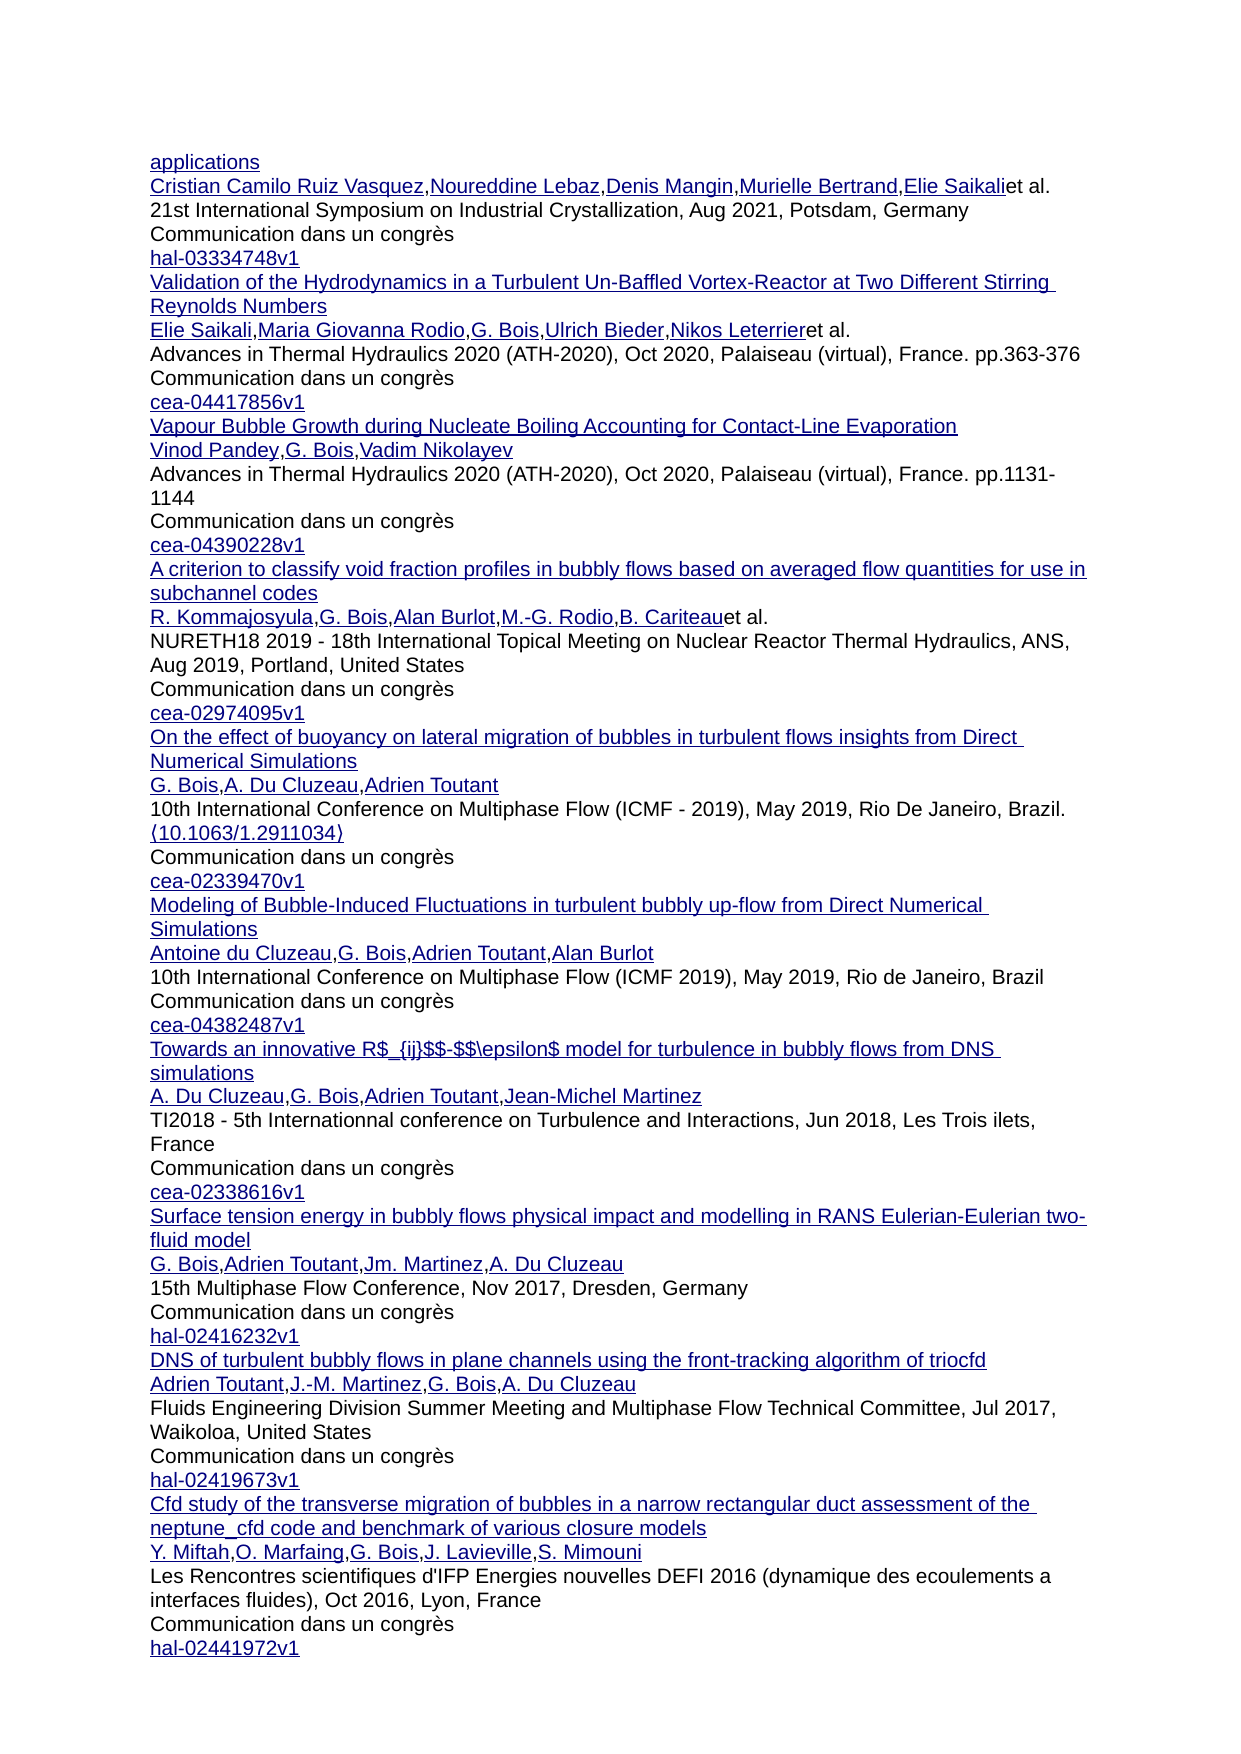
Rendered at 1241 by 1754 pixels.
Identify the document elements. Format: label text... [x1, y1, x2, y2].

table_cell Vapour Bubble Growth during Nucleate Boiling Accounting for Contact-Line Evaporation Vinod Pandey,G. Bois,Vadim Nikolayev Advances in Thermal Hydraulics 2020 (ATH-2020), Oct 2020, Palaiseau (virtual), France. pp.1131-1144 Communication dans un congrès cea-04390228v1 [150, 414, 1090, 557]
table_cell A compartmental-based approach for the modelling of a vortex precipitation reactor for nuclear energy applications Cristian Camilo Ruiz Vasquez,Noureddine Lebaz,Denis Mangin,Murielle Bertrand,Elie Saikaliet al. 21st International Symposium on Industrial Crystallization, Aug 2021, Potsdam, Germany Communication dans un congrès hal-03334748v1 [150, 150, 1090, 270]
table_cell On the effect of buoyancy on lateral migration of bubbles in turbulent flows insights from Direct Numerical Simulations G. Bois,A. Du Cluzeau,Adrien Toutant 10th International Conference on Multiphase Flow (ICMF - 2019), May 2019, Rio De Janeiro, Brazil. ⟨10.1063/1.2911034⟩ Communication dans un congrès cea-02339470v1 [150, 725, 1090, 893]
table_cell Validation of the Hydrodynamics in a Turbulent Un-Baffled Vortex-Reactor at Two Different Stirring Reynolds Numbers Elie Saikali,Maria Giovanna Rodio,G. Bois,Ulrich Bieder,Nikos Leterrieret al. Advances in Thermal Hydraulics 2020 (ATH-2020), Oct 2020, Palaiseau (virtual), France. pp.363-376 Communication dans un congrès cea-04417856v1 [150, 270, 1090, 413]
table_cell Cfd study of the transverse migration of bubbles in a narrow rectangular duct assessment of the neptune_cfd code and benchmark of various closure models Y. Miftah,O. Marfaing,G. Bois,J. Lavieville,S. Mimouni Les Rencontres scientifiques d'IFP Energies nouvelles DEFI 2016 (dynamique des ecoulements a interfaces fluides), Oct 2016, Lyon, France Communication dans un congrès hal-02441972v1 [150, 1492, 1090, 1659]
table_cell A criterion to classify void fraction profiles in bubbly flows based on averaged flow quantities for use in subchannel codes R. Kommajosyula,G. Bois,Alan Burlot,M.-G. Rodio,B. Cariteauet al. NURETH18 2019 - 18th International Topical Meeting on Nuclear Reactor Thermal Hydraulics, ANS, Aug 2019, Portland, United States Communication dans un congrès cea-02974095v1 [150, 557, 1090, 725]
table_cell Surface tension energy in bubbly flows physical impact and modelling in RANS Eulerian-Eulerian two-fluid model G. Bois,Adrien Toutant,Jm. Martinez,A. Du Cluzeau 15th Multiphase Flow Conference, Nov 2017, Dresden, Germany Communication dans un congrès hal-02416232v1 [150, 1204, 1090, 1348]
table_cell Towards an innovative R$_{ij}$$-$$\epsilon$ model for turbulence in bubbly flows from DNS simulations A. Du Cluzeau,G. Bois,Adrien Toutant,Jean-Michel Martinez TI2018 - 5th Internationnal conference on Turbulence and Interactions, Jun 2018, Les Trois ilets, France Communication dans un congrès cea-02338616v1 [150, 1036, 1090, 1204]
table_cell DNS of turbulent bubbly flows in plane channels using the front-tracking algorithm of triocfd Adrien Toutant,J.-M. Martinez,G. Bois,A. Du Cluzeau Fluids Engineering Division Summer Meeting and Multiphase Flow Technical Committee, Jul 2017, Waikoloa, United States Communication dans un congrès hal-02419673v1 [150, 1348, 1090, 1492]
table_cell Modeling of Bubble-Induced Fluctuations in turbulent bubbly up-flow from Direct Numerical Simulations Antoine du Cluzeau,G. Bois,Adrien Toutant,Alan Burlot 10th International Conference on Multiphase Flow (ICMF 2019), May 2019, Rio de Janeiro, Brazil Communication dans un congrès cea-04382487v1 [150, 893, 1090, 1036]
